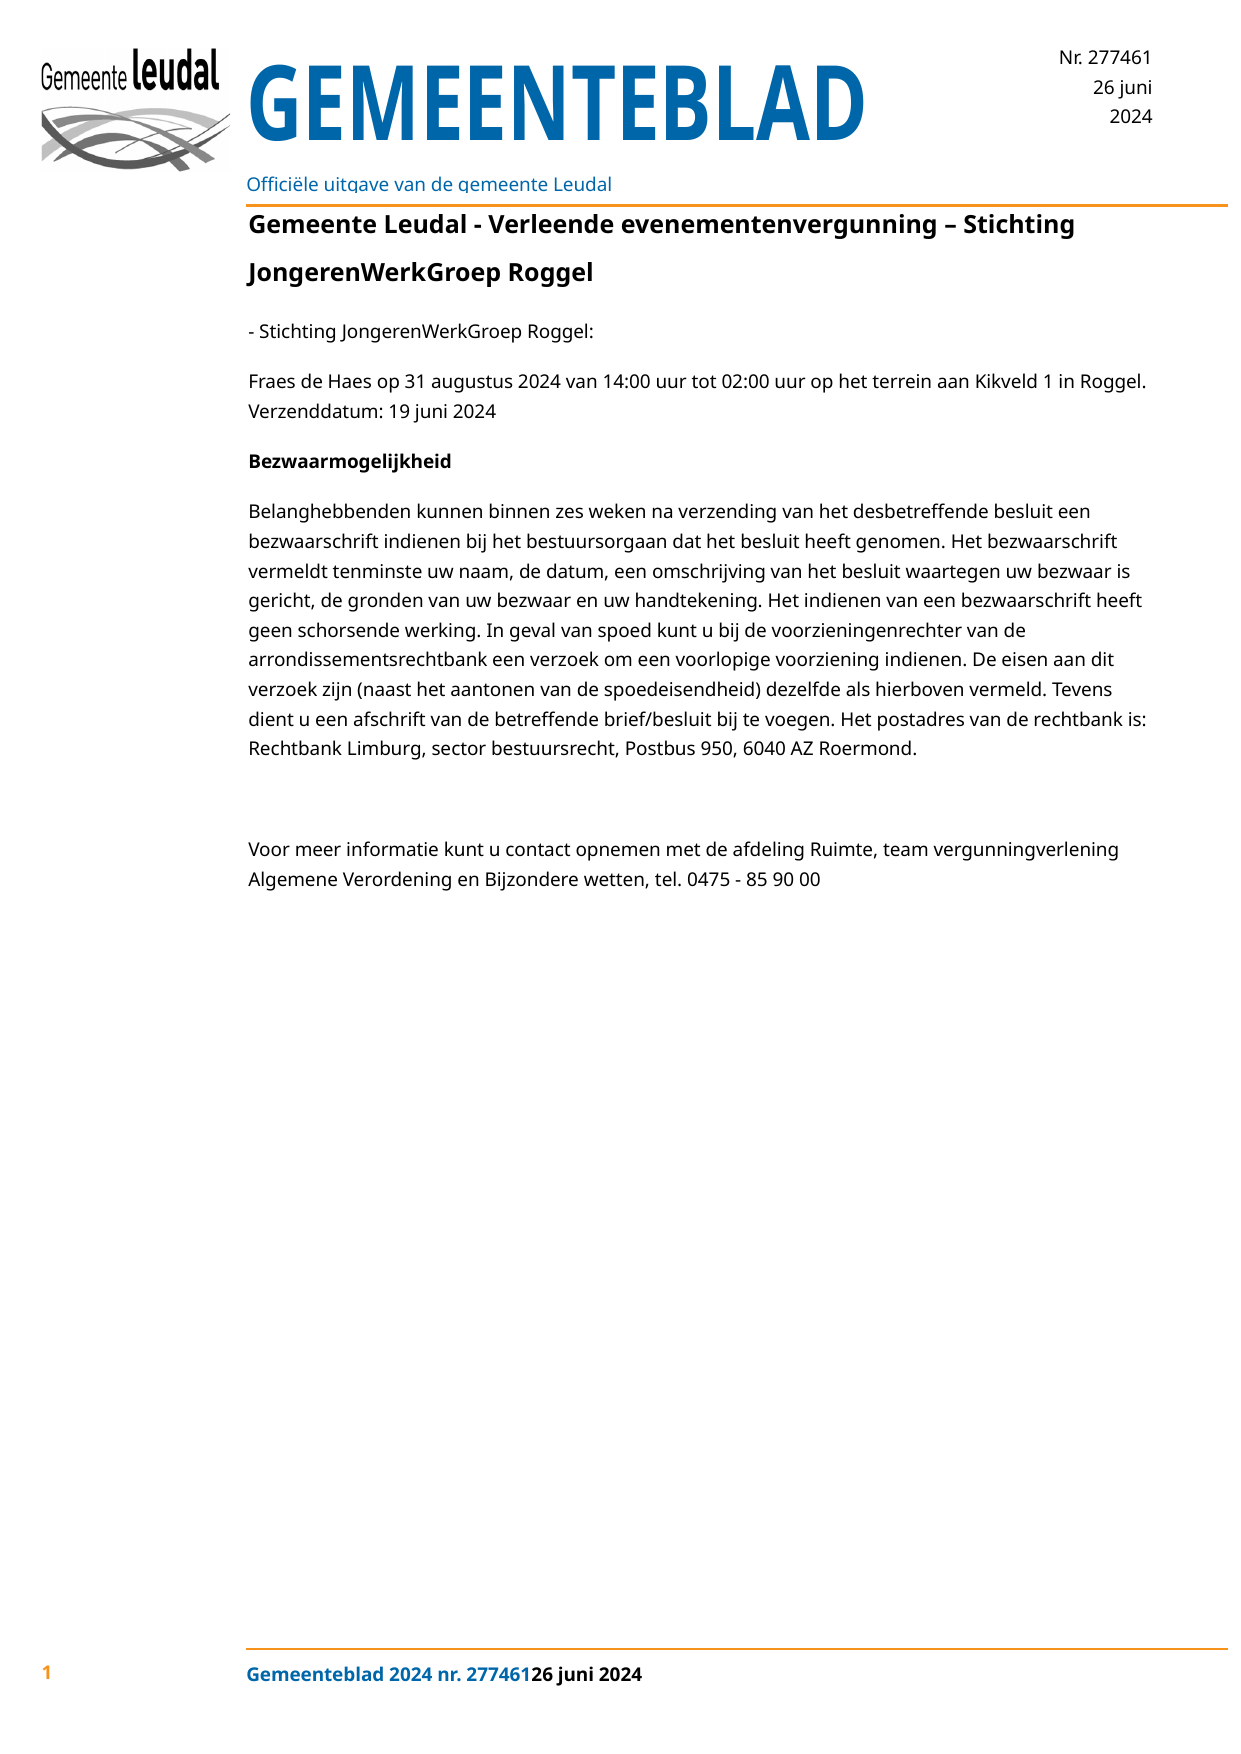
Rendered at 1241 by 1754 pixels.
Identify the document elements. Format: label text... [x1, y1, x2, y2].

text Belanghebbenden kunnen binnen zes weken na verzending van het desbetreffende besluit een bezwaarschrift indienen bij het bestuursorgaan dat het besluit heeft genomen. Het bezwaarschrift vermeldt tenminste uw naam, de datum, een omschrijving van het besluit waartegen uw bezwaar is gericht, de gronden van uw bezwaar en uw handtekening. Het indienen van een bezwaarschrift heeft geen schorsende werking. In geval van spoed kunt u bij de voorzieningenrechter van de arrondissementsrechtbank een verzoek om een voorlopige voorziening indienen. De eisen aan dit verzoek zijn (naast het aantonen van de spoedeisendheid) dezelfde als hierboven vermeld. Tevens dient u een afschrift van de betreffende brief/besluit bij te voegen. Het postadres van de rechtbank is: Rechtbank Limburg, sector bestuursrecht, Postbus 950, 6040 AZ Roermond. [248, 499, 1152, 761]
text Gemeente Leudal - Verleende evenementenvergunning – Stichting JongerenWerkGroep Roggel [248, 207, 1152, 288]
text - Stichting JongerenWerkGroep Roggel: [248, 318, 1152, 344]
text Voor meer informatie kunt u contact opnemen met de afdeling Ruimte, team vergunningverlening Algemene Verordening en Bijzondere wetten, tel. 0475 - 85 90 00 [248, 836, 1152, 892]
picture [41, 47, 231, 172]
text Fraes de Haes op 31 augustus 2024 van 14:00 uur tot 02:00 uur op het terrein aan Kikveld 1 in Roggel. Verzenddatum: 19 juni 2024 [248, 368, 1152, 424]
text Bezwaarmogelijkheid [248, 448, 1152, 474]
